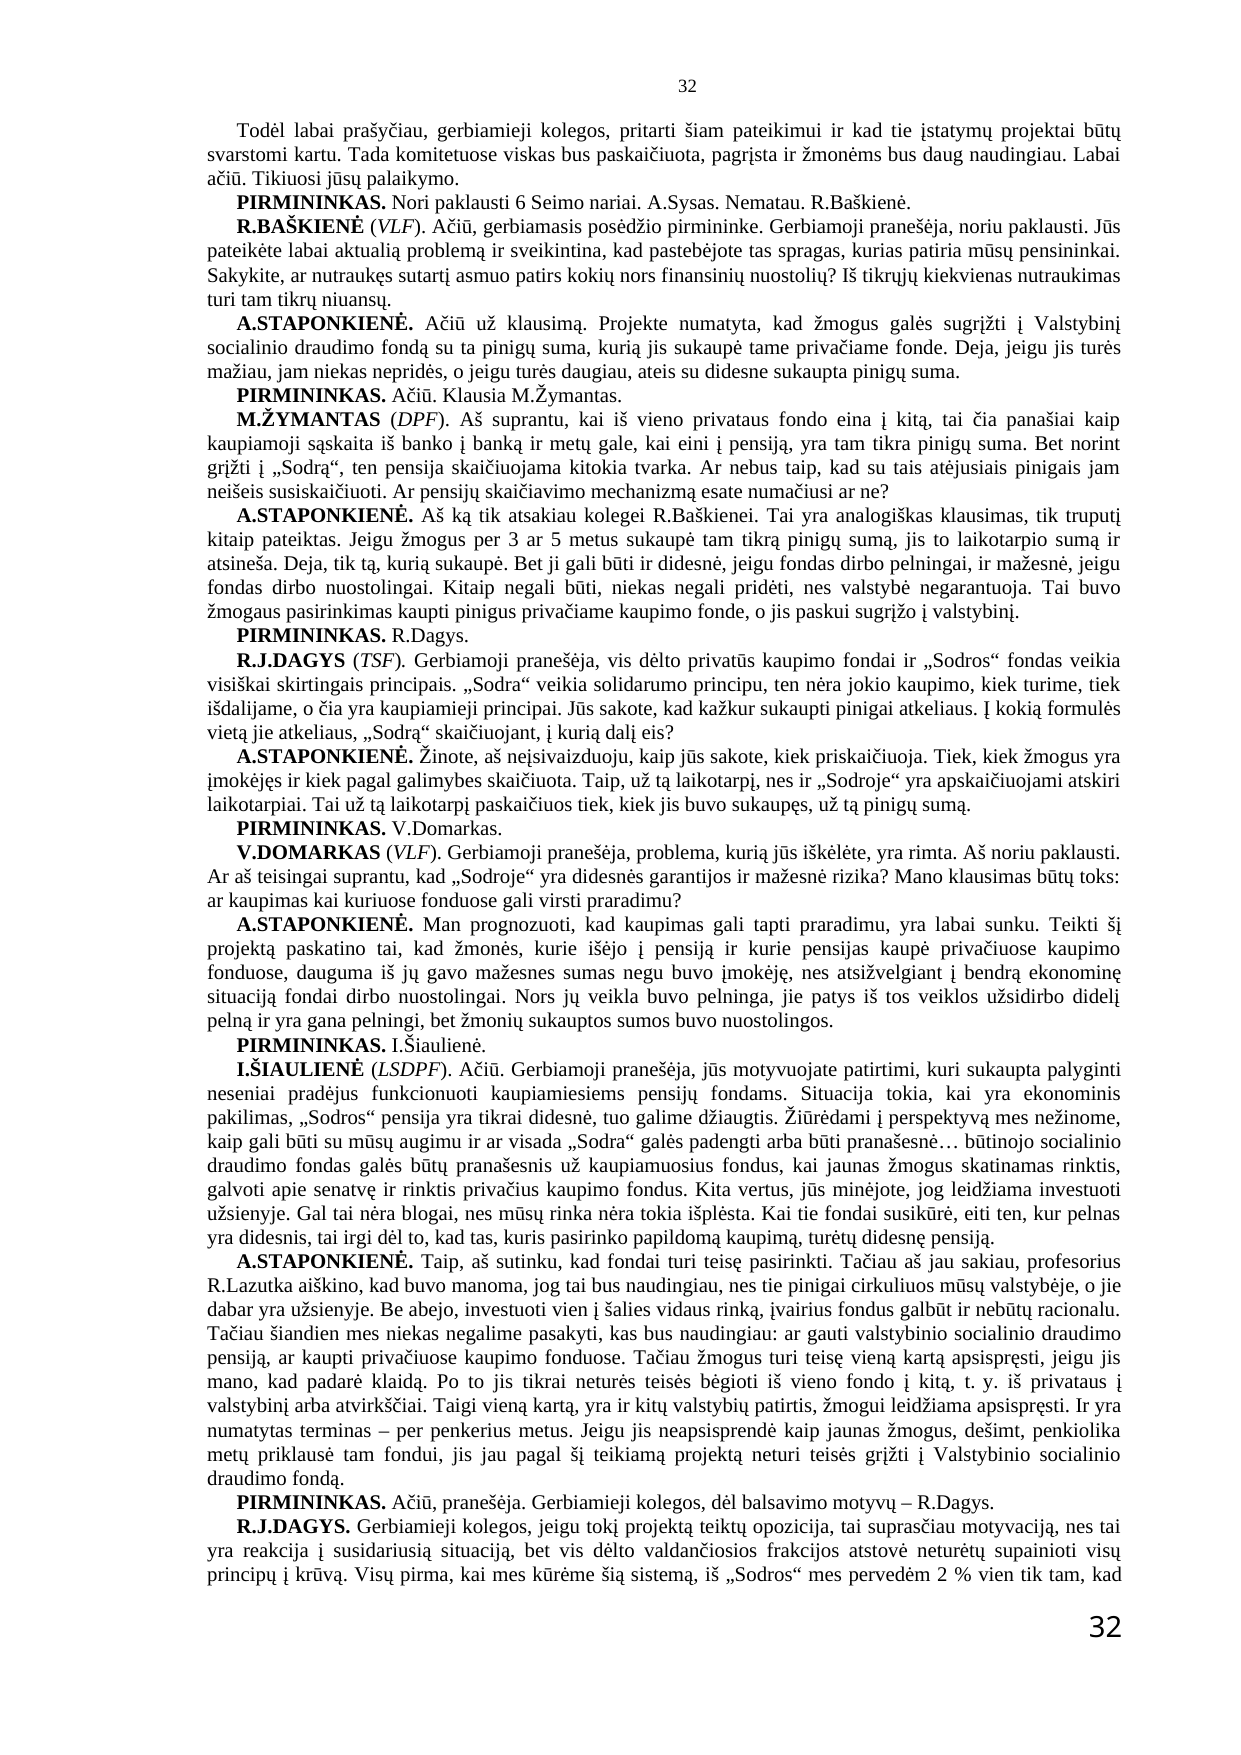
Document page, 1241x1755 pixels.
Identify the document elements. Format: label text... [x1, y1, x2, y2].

text A.STAPONKIENĖ. Žinote, aš neįsivaizduoju, kaip jūs sakote, kiek priskaičiuoja. Tiek, kiek žmogus yra įmokėjęs ir kiek pagal galimybes skaičiuota. Taip, už tą laikotarpį, nes ir „Sodroje“ yra apskaičiuojami atskiri laikotarpiai. Tai už tą laikotarpį paskaičiuos tiek, kiek jis buvo sukaupęs, už tą pinigų sumą. [207, 744, 1122, 816]
text R.BAŠKIENĖ (VLF). Ačiū, gerbiamasis posėdžio pirmininke. Gerbiamoji pranešėja, noriu paklausti. Jūs pateikėte labai aktualią problemą ir sveikintina, kad pastebėjote tas spragas, kurias patiria mūsų pensininkai. Sakykite, ar nutraukęs sutartį asmuo patirs kokių nors finansinių nuostolių? Iš tikrųjų kiekvienas nutraukimas turi tam tikrų niuansų. [207, 214, 1122, 311]
text R.J.DAGYS. Gerbiamieji kolegos, jeigu tokį projektą teiktų opozicija, tai suprasčiau motyvaciją, nes tai yra reakcija į susidariusią situaciją, bet vis dėlto valdančiosios frakcijos atstovė neturėtų supainioti visų principų į krūvą. Visų pirma, kai mes kūrėme šią sistemą, iš „Sodros“ mes pervedėm 2 % vien tik tam, kad [207, 1514, 1122, 1586]
text A.STAPONKIENĖ. Ačiū už klausimą. Projekte numatyta, kad žmogus galės sugrįžti į Valstybinį socialinio draudimo fondą su ta pinigų suma, kurią jis sukaupė tame privačiame fonde. Deja, jeigu jis turės mažiau, jam niekas nepridės, o jeigu turės daugiau, ateis su didesne sukaupta pinigų suma. [207, 311, 1122, 383]
text A.STAPONKIENĖ. Aš ką tik atsakiau kolegei R.Baškienei. Tai yra analogiškas klausimas, tik truputį kitaip pateiktas. Jeigu žmogus per 3 ar 5 metus sukaupė tam tikrą pinigų sumą, jis to laikotarpio sumą ir atsineša. Deja, tik tą, kurią sukaupė. Bet ji gali būti ir didesnė, jeigu fondas dirbo pelningai, ir mažesnė, jeigu fondas dirbo nuostolingai. Kitaip negali būti, niekas negali pridėti, nes valstybė negarantuoja. Tai buvo žmogaus pasirinkimas kaupti pinigus privačiame kaupimo fonde, o jis paskui sugrįžo į valstybinį. [207, 503, 1122, 623]
text PIRMININKAS. Ačiū. Klausia M.Žymantas. [207, 383, 1122, 407]
text PIRMININKAS. R.Dagys. [207, 623, 1122, 647]
text V.DOMARKAS (VLF). Gerbiamoji pranešėja, problema, kurią jūs iškėlėte, yra rimta. Aš noriu paklausti. Ar aš teisingai suprantu, kad „Sodroje“ yra didesnės garantijos ir mažesnė rizika? Mano klausimas būtų toks: ar kaupimas kai kuriuose fonduose gali virsti praradimu? [207, 840, 1122, 912]
text I.ŠIAULIENĖ (LSDPF). Ačiū. Gerbiamoji pranešėja, jūs motyvuojate patirtimi, kuri sukaupta palyginti neseniai pradėjus funkcionuoti kaupiamiesiems pensijų fondams. Situacija tokia, kai yra ekonominis pakilimas, „Sodros“ pensija yra tikrai didesnė, tuo galime džiaugtis. Žiūrėdami į perspektyvą mes nežinome, kaip gali būti su mūsų augimu ir ar visada „Sodra“ galės padengti arba būti pranašesnė… būtinojo socialinio draudimo fondas galės būtų pranašesnis už kaupiamuosius fondus, kai jaunas žmogus skatinamas rinktis, galvoti apie senatvę ir rinktis privačius kaupimo fondus. Kita vertus, jūs minėjote, jog leidžiama investuoti užsienyje. Gal tai nėra blogai, nes mūsų rinka nėra tokia išplėsta. Kai tie fondai susikūrė, eiti ten, kur pelnas yra didesnis, tai irgi dėl to, kad tas, kuris pasirinko papildomą kaupimą, turėtų didesnę pensiją. [207, 1057, 1122, 1249]
text PIRMININKAS. Nori paklausti 6 Seimo nariai. A.Sysas. Nematau. R.Baškienė. [207, 190, 1122, 214]
text A.STAPONKIENĖ. Man prognozuoti, kad kaupimas gali tapti praradimu, yra labai sunku. Teikti šį projektą paskatino tai, kad žmonės, kurie išėjo į pensiją ir kurie pensijas kaupė privačiuose kaupimo fonduose, dauguma iš jų gavo mažesnes sumas negu buvo įmokėję, nes atsižvelgiant į bendrą ekonominę situaciją fondai dirbo nuostolingai. Nors jų veikla buvo pelninga, jie patys iš tos veiklos užsidirbo didelį pelną ir yra gana pelningi, bet žmonių sukauptos sumos buvo nuostolingos. [207, 912, 1122, 1032]
text M.ŽYMANTAS (DPF). Aš suprantu, kai iš vieno privataus fondo eina į kitą, tai čia panašiai kaip kaupiamoji sąskaita iš banko į banką ir metų gale, kai eini į pensiją, yra tam tikra pinigų suma. Bet norint grįžti į „Sodrą“, ten pensija skaičiuojama kitokia tvarka. Ar nebus taip, kad su tais atėjusiais pinigais jam neišeis susiskaičiuoti. Ar pensijų skaičiavimo mechanizmą esate numačiusi ar ne? [207, 407, 1122, 503]
text PIRMININKAS. Ačiū, pranešėja. Gerbiamieji kolegos, dėl balsavimo motyvų – R.Dagys. [207, 1490, 1122, 1514]
text PIRMININKAS. I.Šiaulienė. [207, 1032, 1122, 1057]
text R.J.DAGYS (TSF). Gerbiamoji pranešėja, vis dėlto privatūs kaupimo fondai ir „Sodros“ fondas veikia visiškai skirtingais principais. „Sodra“ veikia solidarumo principu, ten nėra jokio kaupimo, kiek turime, tiek išdalijame, o čia yra kaupiamieji principai. Jūs sakote, kad kažkur sukaupti pinigai atkeliaus. Į kokią formulės vietą jie atkeliaus, „Sodrą“ skaičiuojant, į kurią dalį eis? [207, 647, 1122, 744]
text PIRMININKAS. V.Domarkas. [207, 816, 1122, 840]
text Todėl labai prašyčiau, gerbiamieji kolegos, pritarti šiam pateikimui ir kad tie įstatymų projektai būtų svarstomi kartu. Tada komitetuose viskas bus paskaičiuota, pagrįsta ir žmonėms bus daug naudingiau. Labai ačiū. Tikiuosi jūsų palaikymo. [207, 118, 1122, 190]
text A.STAPONKIENĖ. Taip, aš sutinku, kad fondai turi teisę pasirinkti. Tačiau aš jau sakiau, profesorius R.Lazutka aiškino, kad buvo manoma, jog tai bus naudingiau, nes tie pinigai cirkuliuos mūsų valstybėje, o jie dabar yra užsienyje. Be abejo, investuoti vien į šalies vidaus rinką, įvairius fondus galbūt ir nebūtų racionalu. Tačiau šiandien mes niekas negalime pasakyti, kas bus naudingiau: ar gauti valstybinio socialinio draudimo pensiją, ar kaupti privačiuose kaupimo fonduose. Tačiau žmogus turi teisę vieną kartą apsispręsti, jeigu jis mano, kad padarė klaidą. Po to jis tikrai neturės teisės bėgioti iš vieno fondo į kitą, t. y. iš privataus į valstybinį arba atvirkščiai. Taigi vieną kartą, yra ir kitų valstybių patirtis, žmogui leidžiama apsispręsti. Ir yra numatytas terminas – per penkerius metus. Jeigu jis neapsisprendė kaip jaunas žmogus, dešimt, penkiolika metų priklausė tam fondui, jis jau pagal šį teikiamą projektą neturi teisės grįžti į Valstybinio socialinio draudimo fondą. [207, 1249, 1122, 1490]
